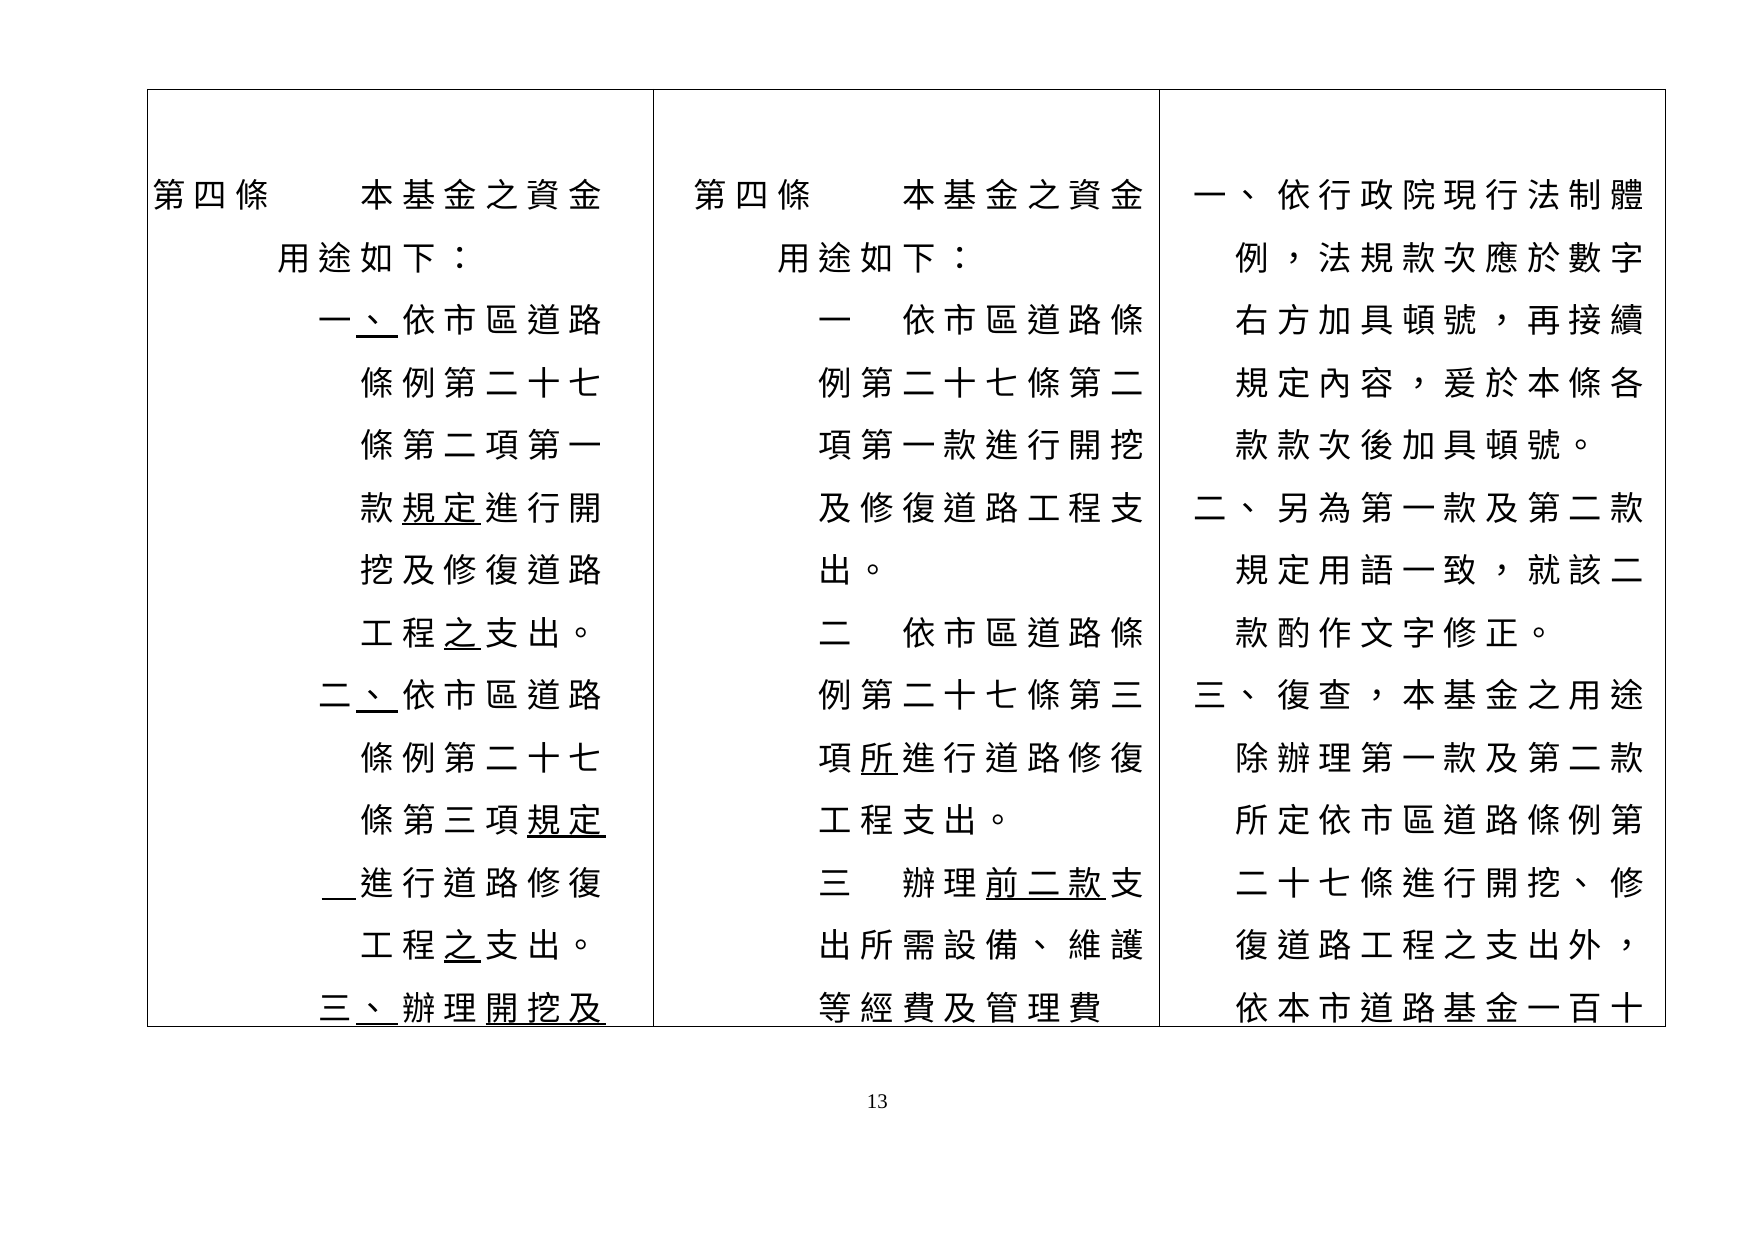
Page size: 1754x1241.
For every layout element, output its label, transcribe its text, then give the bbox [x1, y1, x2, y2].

table_cell 第四條 本基金之資金用途如下： 一、依市區道路條例第二十七條第二項第一款規定進行開挖及修復道路工程之支出。 二、依市區道路條例第二十七條第三項規定進行道路修復工程之支出。 三、辦理開挖及 [148, 90, 653, 1026]
table_cell 第四條 本基金之資金用途如下： 一 依市區道路條例第二十七條第二項第一款進行開挖及修復道路工程支出。 二 依市區道路條例第二十七條第三項所進行道路修復工程支出。 三 辦理前二款支出所需設備、維護等經費及管理費 [654, 90, 1159, 1026]
table_cell 一、依行政院現行法制體例，法規款次應於數字右方加具頓號，再接續規定內容，爰於本條各款款次後加具頓號。 二、另為第一款及第二款規定用語一致，就該二款酌作文字修正。 三、復查，本基金之用途除辦理第一款及第二款所定依市區道路條例第二十七條進行開挖、修復道路工程之支出外，依本市道路基金一百十 [1160, 90, 1665, 1026]
